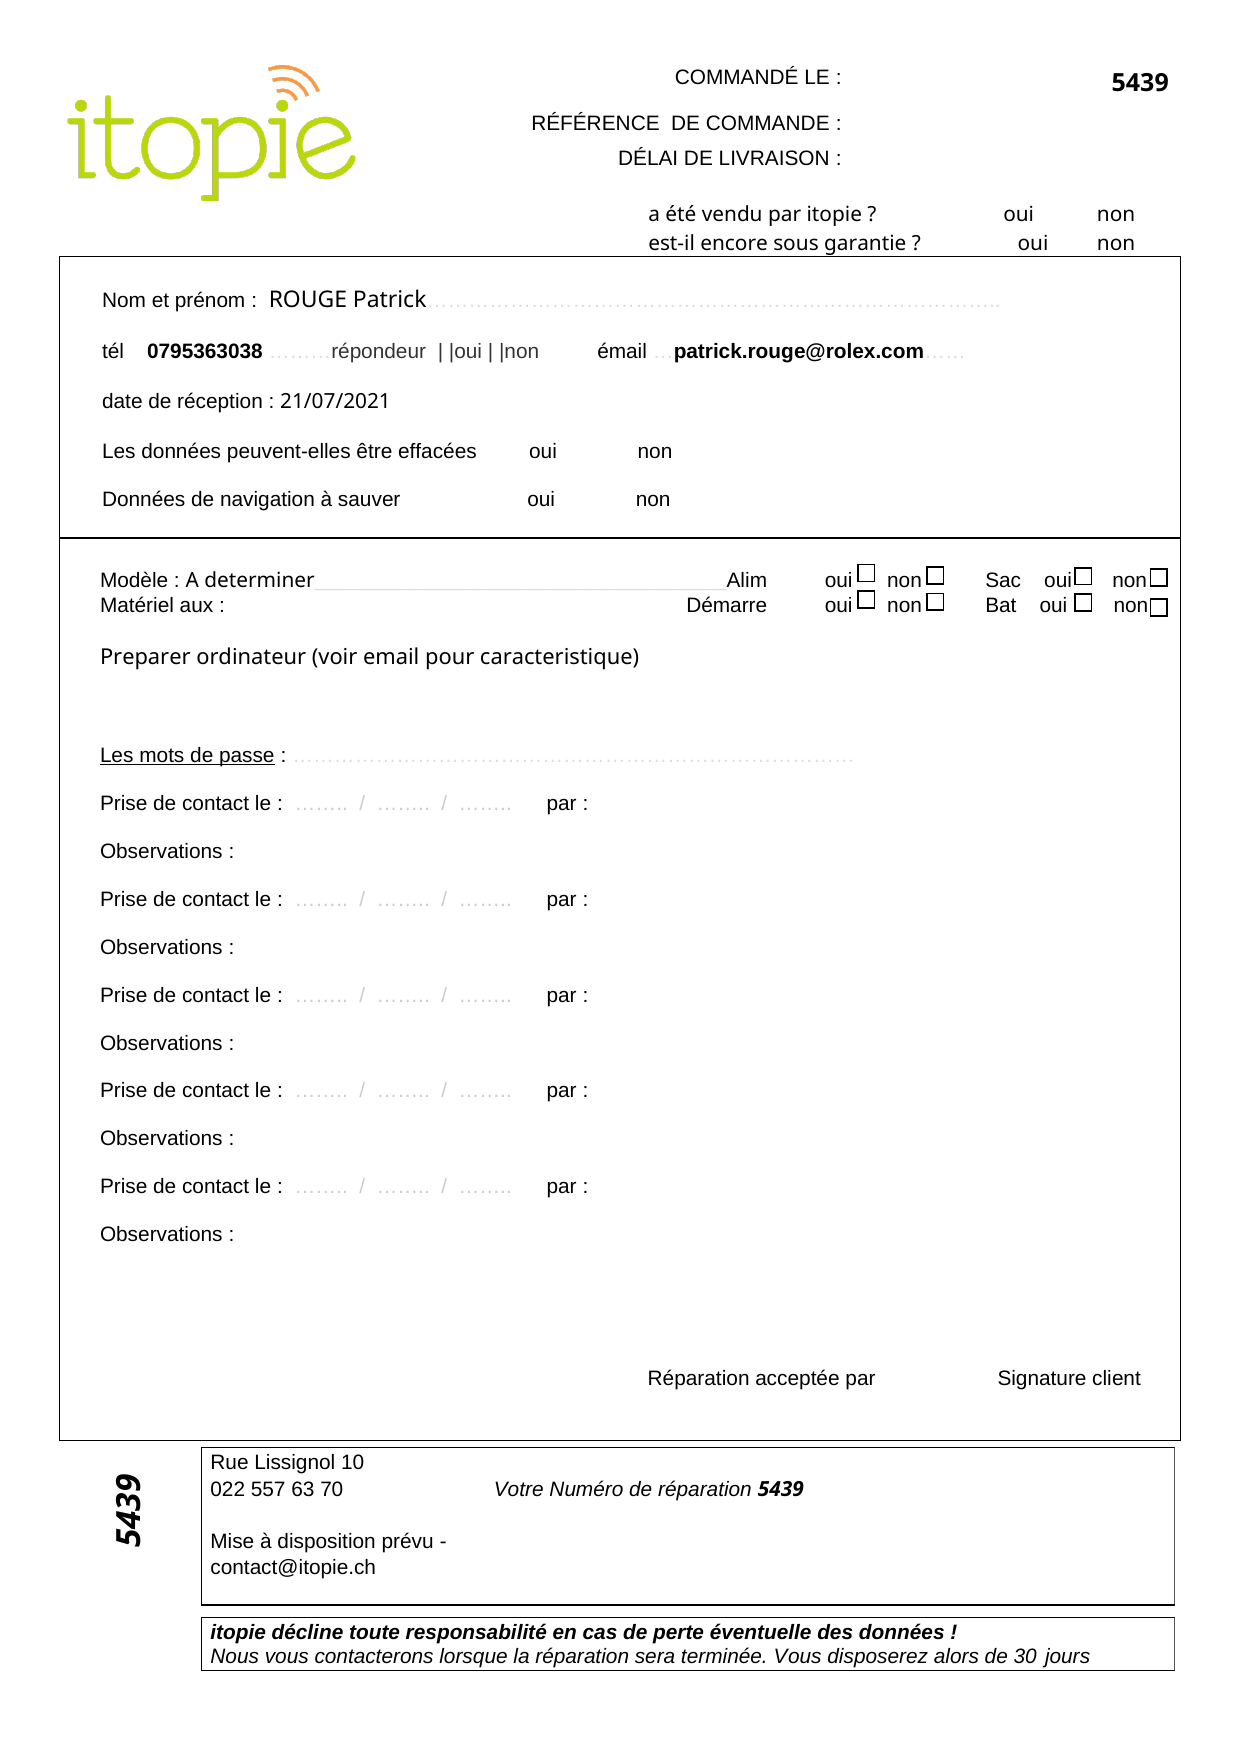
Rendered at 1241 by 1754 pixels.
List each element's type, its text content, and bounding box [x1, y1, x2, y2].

table_cell RÉFÉRENCE DE COMMANDE : [490, 105, 847, 140]
text tél 0795363038 ………répondeur | |oui | |non émail …patrick.rouge@rolex.com…… [60, 335, 1180, 362]
text Les mots de passe : ……………………………………………………………………… [60, 740, 1180, 767]
text Observations : [60, 1219, 1180, 1246]
text Données de navigation à sauver oui non [60, 484, 1180, 511]
text Les données peuvent-elles être effacées oui non [60, 436, 1180, 463]
table_header COMMANDÉ LE : [490, 59, 847, 104]
table_cell DÉLAI DE LIVRAISON : [490, 140, 847, 175]
text Modèle : A determiner Alim oui non Sac oui non [948, 562, 1180, 590]
text Preparer ordinateur (voir email pour caracteristique) [60, 638, 1180, 671]
text Prise de contact le : …….. / …….. / …….. par : [60, 883, 1180, 911]
table_cell [847, 105, 1180, 140]
table_header 5439 [847, 59, 1180, 104]
table_header 5439 [59, 1441, 195, 1677]
picture [67, 65, 356, 201]
text Prise de contact le : …….. / …….. / …….. par : [60, 1171, 1180, 1198]
text Observations : [60, 931, 1180, 958]
text Observations : [60, 1123, 1180, 1150]
text Observations : [60, 836, 1180, 863]
text Prise de contact le : …….. / …….. / …….. par : [60, 788, 1180, 815]
text Prise de contact le : …….. / …….. / …….. par : [60, 1075, 1180, 1102]
text Nom et prénom : ROUGE Patrick……………………………………………………………………….. [60, 280, 1180, 314]
text est-il encore sous garantie ? oui non [59, 228, 1181, 256]
table_header Rue Lissignol 10 022 557 63 70 Votre Numéro de réparation 5439 Mise à disposition prévu - contact@itopie.ch [195, 1441, 1180, 1611]
text Modèle : A determiner Alim oui non Sac oui non [60, 562, 856, 590]
table_cell [847, 140, 1180, 175]
table_cell itopie décline toute responsabilité en cas de perte éventuelle des données ! Nous vous contacterons lorsque la réparation sera terminée. Vous disposerez alors de 30 jours [195, 1611, 1180, 1677]
text Observations : [60, 1027, 1180, 1054]
text Matériel aux : Démarre oui non Bat oui non [60, 590, 1180, 617]
text a été vendu par itopie ? oui non [59, 199, 1181, 228]
text Modèle : A determiner Alim oui non Sac oui non [879, 562, 925, 590]
text date de réception : 21/07/2021 [60, 383, 1180, 415]
text Prise de contact le : …….. / …….. / …….. par : [60, 979, 1180, 1006]
text Réparation acceptée par Signature client [60, 1363, 1180, 1390]
